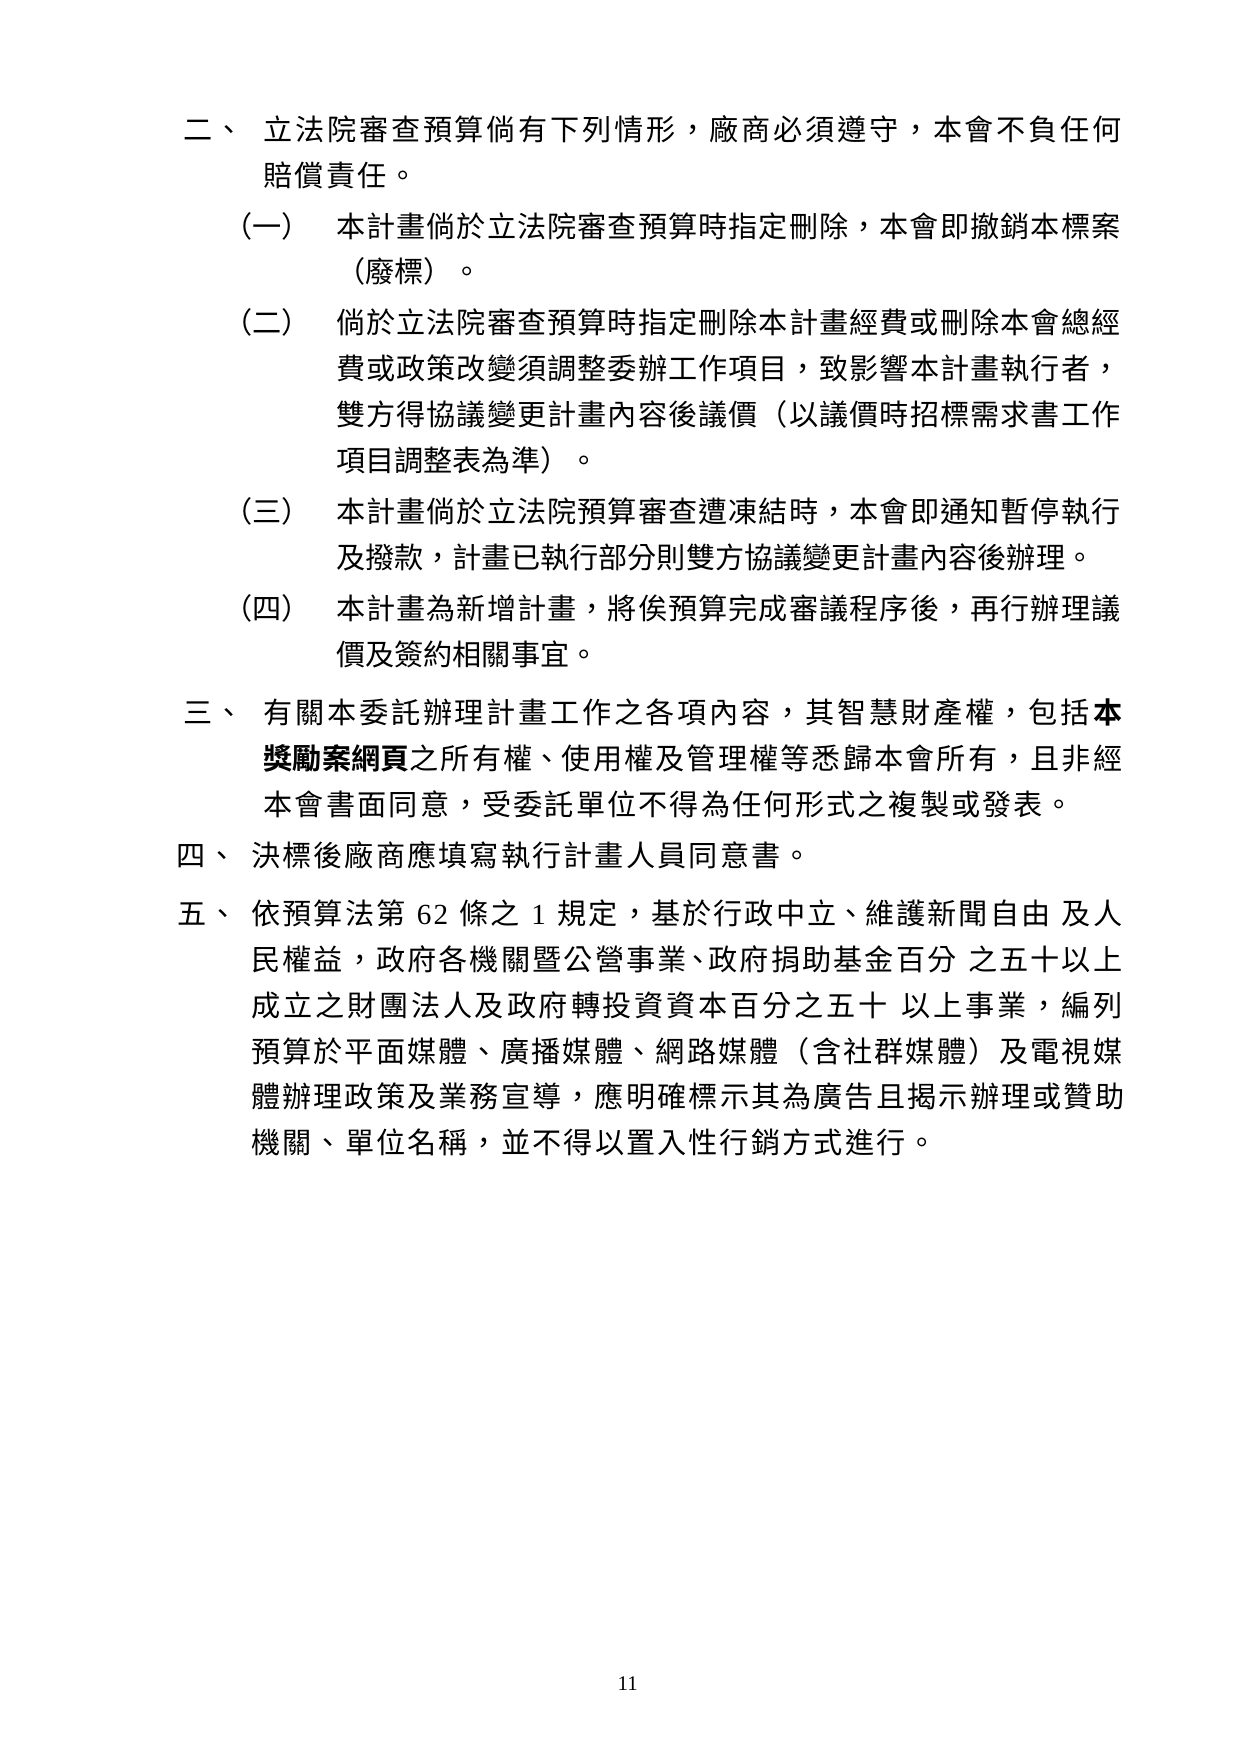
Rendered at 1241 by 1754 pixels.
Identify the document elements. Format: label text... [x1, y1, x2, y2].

list 本計畫倘於立法院預算審查遭凍結時，本會即通知暫停執行及撥款，計畫已執行部分則雙方協議變更計畫內容後辦理。 [223, 486, 1122, 577]
list 決標後廠商應填寫執行計畫人員同意書。 [176, 829, 1122, 875]
list 立法院審查預算倘有下列情形，廠商必須遵守，本會不負任何賠償責任。 [183, 103, 1122, 195]
list 依預算法第 62 條之 1 規定，基於行政中立、維護新聞自由 及人民權益，政府各機關暨公營事業、政府捐助基金百分 之五十以上成立之財團法人及政府轉投資資本百分之五十 以上事業，編列預算於平面媒體、廣播媒體、網路媒體（含社群媒體）及電視媒體辦理政策及業務宣導，應明確標示其為廣告且揭示辦理或贊助機關、單位名稱，並不得以置入性行銷方式進行。 [177, 888, 1122, 1163]
list 本計畫倘於立法院審查預算時指定刪除，本會即撤銷本標案（廢標）。 [223, 200, 1122, 292]
list 有關本委託辦理計畫工作之各項內容，其智慧財產權，包括本獎勵案網頁之所有權、使用權及管理權等悉歸本會所有，且非經本會書面同意，受委託單位不得為任何形式之複製或發表。 [183, 687, 1122, 824]
list 本計畫為新增計畫，將俟預算完成審議程序後，再行辦理議價及簽約相關事宜。 [223, 583, 1122, 674]
list 倘於立法院審查預算時指定刪除本計畫經費或刪除本會總經費或政策改變須調整委辦工作項目，致影響本計畫執行者，雙方得協議變更計畫內容後議價（以議價時招標需求書工作項目調整表為準）。 [223, 297, 1122, 481]
